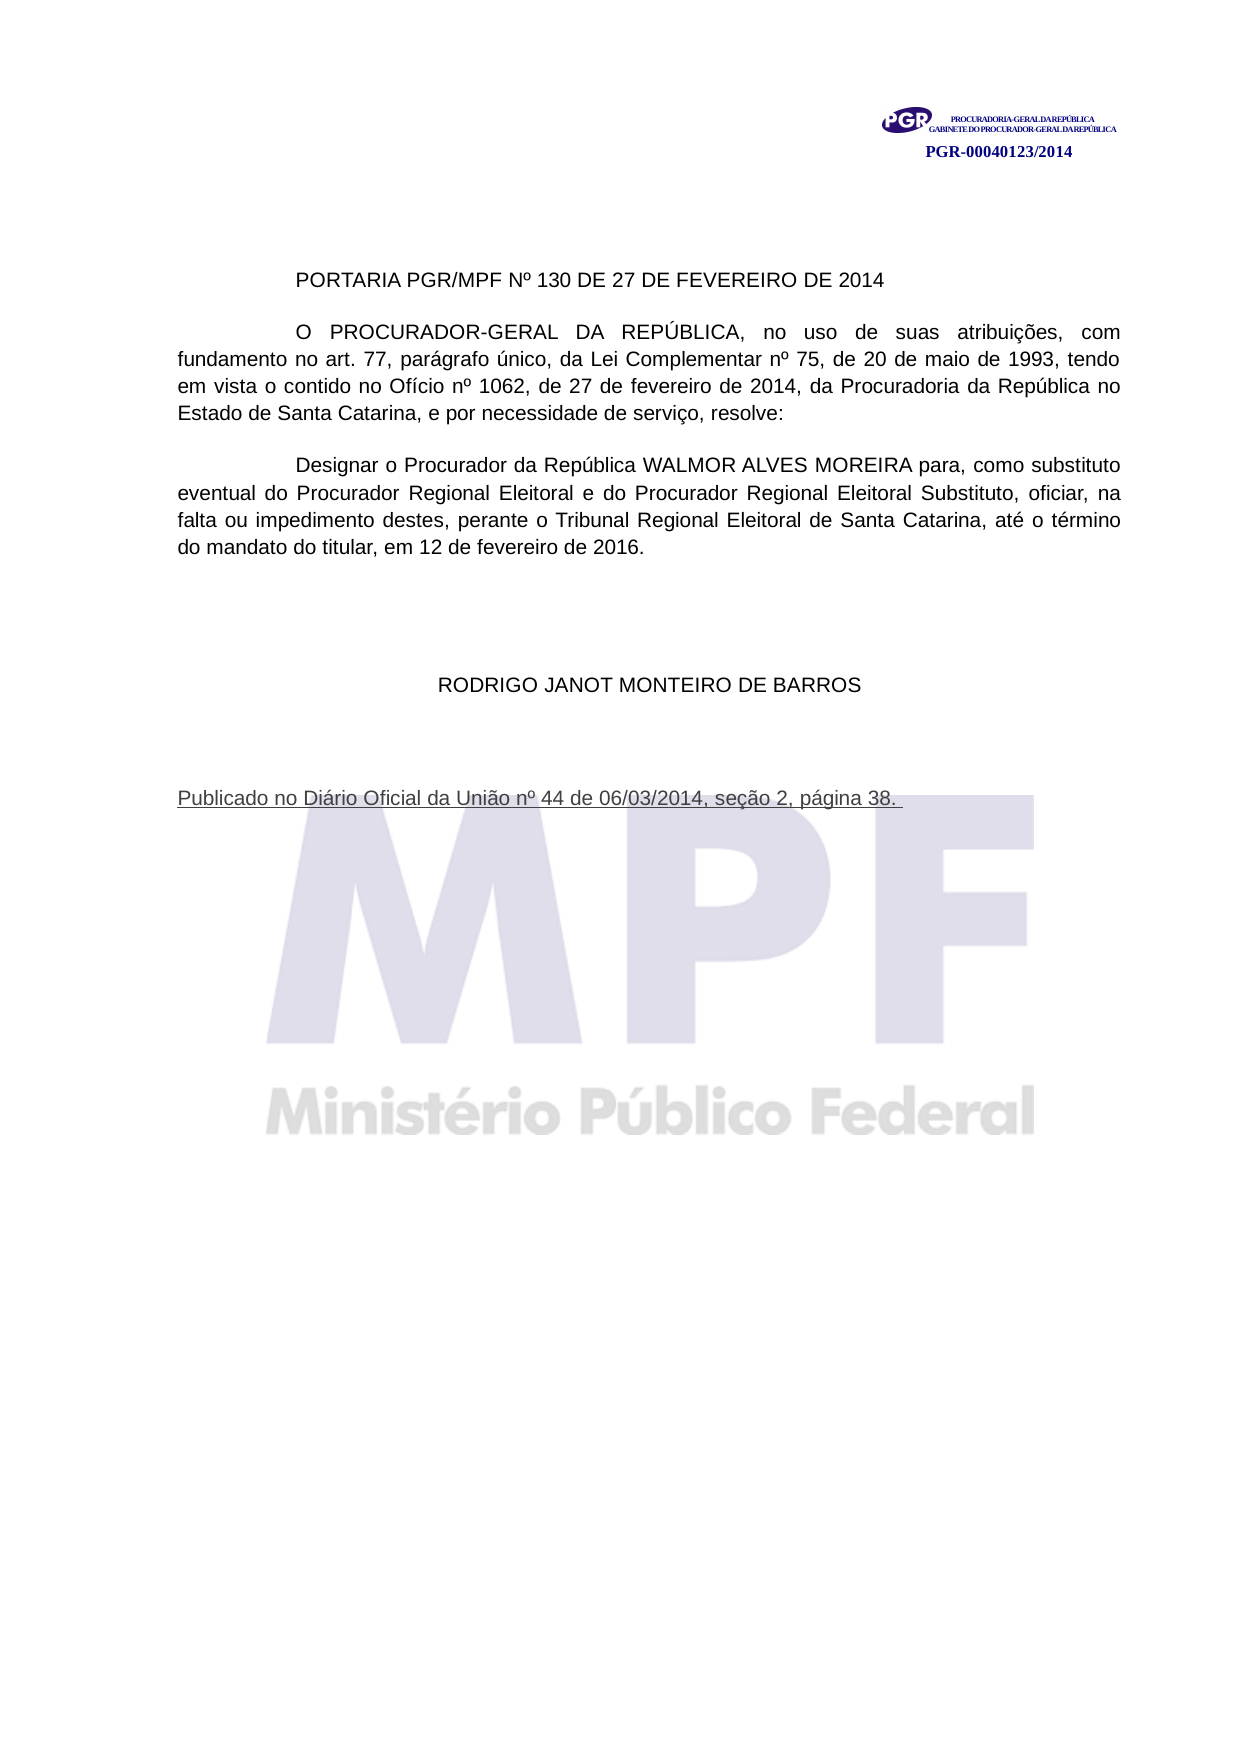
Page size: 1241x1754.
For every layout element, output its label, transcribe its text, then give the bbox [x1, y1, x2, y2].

text Publicado no Diário Oficial da União nº 44 de 06/03/2014, seção 2, página 38. [177, 786, 1122, 810]
picture [882, 107, 932, 133]
text PGR-00040123/2014 [886, 138, 1112, 163]
text [886, 163, 1112, 168]
text PORTARIA PGR/MPF Nº 130 DE 27 DE FEVEREIRO DE 2014 [177, 266, 1122, 293]
text O PROCURADOR-GERAL DA REPÚBLICA, no uso de suas atribuições, com fundamento no art. 77, parágrafo único, da Lei Complementar nº 75, de 20 de maio de 1993, tendo em vista o contido no Ofício nº 1062, de 27 de fevereiro de 2014, da Procuradoria da República no Estado de Santa Catarina, e por necessidade de serviço, resolve: [177, 318, 1122, 426]
text Designar o Procurador da República WALMOR ALVES MOREIRA para, como substituto eventual do Procurador Regional Eleitoral e do Procurador Regional Eleitoral Substituto, oficiar, na falta ou impedimento destes, perante o Tribunal Regional Eleitoral de Santa Catarina, até o término do mandato do titular, em 12 de fevereiro de 2016. [177, 451, 1122, 559]
text RODRIGO JANOT MONTEIRO DE BARROS [177, 673, 1122, 697]
picture [266, 810, 1034, 1136]
